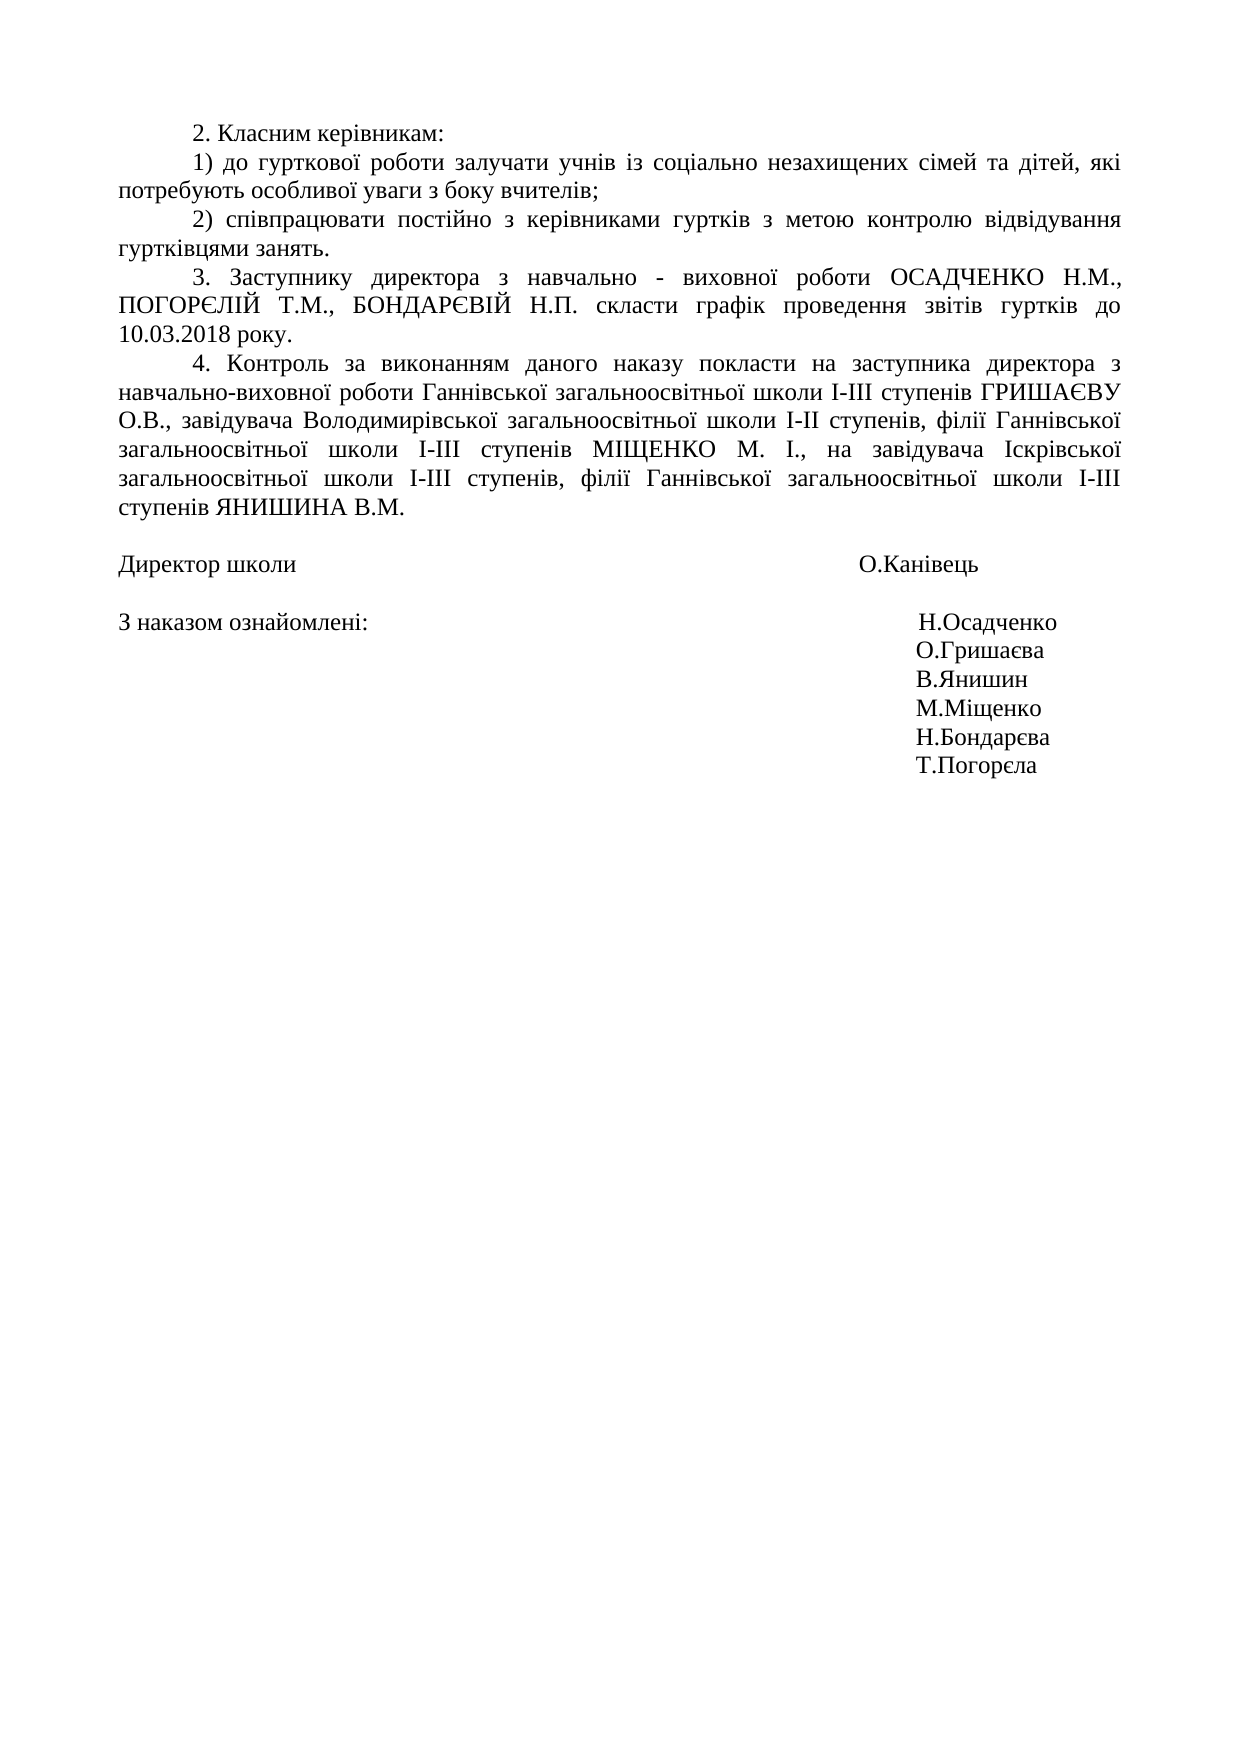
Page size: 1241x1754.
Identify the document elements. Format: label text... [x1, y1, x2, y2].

text Директор школи О.Канівець [118, 549, 1122, 578]
text З наказом ознайомлені: Н.Осадченко [118, 607, 1122, 636]
text М.Міщенко [916, 693, 1122, 722]
text 3. Заступнику директора з навчально - виховної роботи ОСАДЧЕНКО Н.М., ПОГОРЄЛІЙ Т.М., БОНДАРЄВІЙ Н.П. скласти графік проведення звітів гуртків до 10.03.2018 року. [118, 262, 1122, 348]
text 4. Контроль за виконанням даного наказу покласти на заступника директора з навчально-виховної роботи Ганнівської загальноосвітньої школи І-ІІІ ступенів ГРИШАЄВУ О.В., завідувача Володимирівської загальноосвітньої школи І-ІІ ступенів, філії Ганнівської загальноосвітньої школи І-ІІІ ступенів МІЩЕНКО М. І., на завідувача Іскрівської загальноосвітньої школи І-ІІІ ступенів, філії Ганнівської загальноосвітньої школи І-ІІІ ступенів ЯНИШИНА В.М. [118, 348, 1122, 521]
text О.Гришаєва [916, 636, 1122, 664]
text Т.Погорєла [916, 751, 1122, 779]
text 1) до гурткової роботи залучати учнів із соціально незахищених сімей та дітей, які потребують особливої уваги з боку вчителів; [118, 147, 1122, 204]
text Н.Бондарєва [916, 722, 1122, 751]
text В.Янишин [916, 664, 1122, 693]
text 2. Класним керівникам: [118, 118, 1122, 147]
text 2) співпрацювати постійно з керівниками гуртків з метою контролю відвідування гуртківцями занять. [118, 204, 1122, 262]
